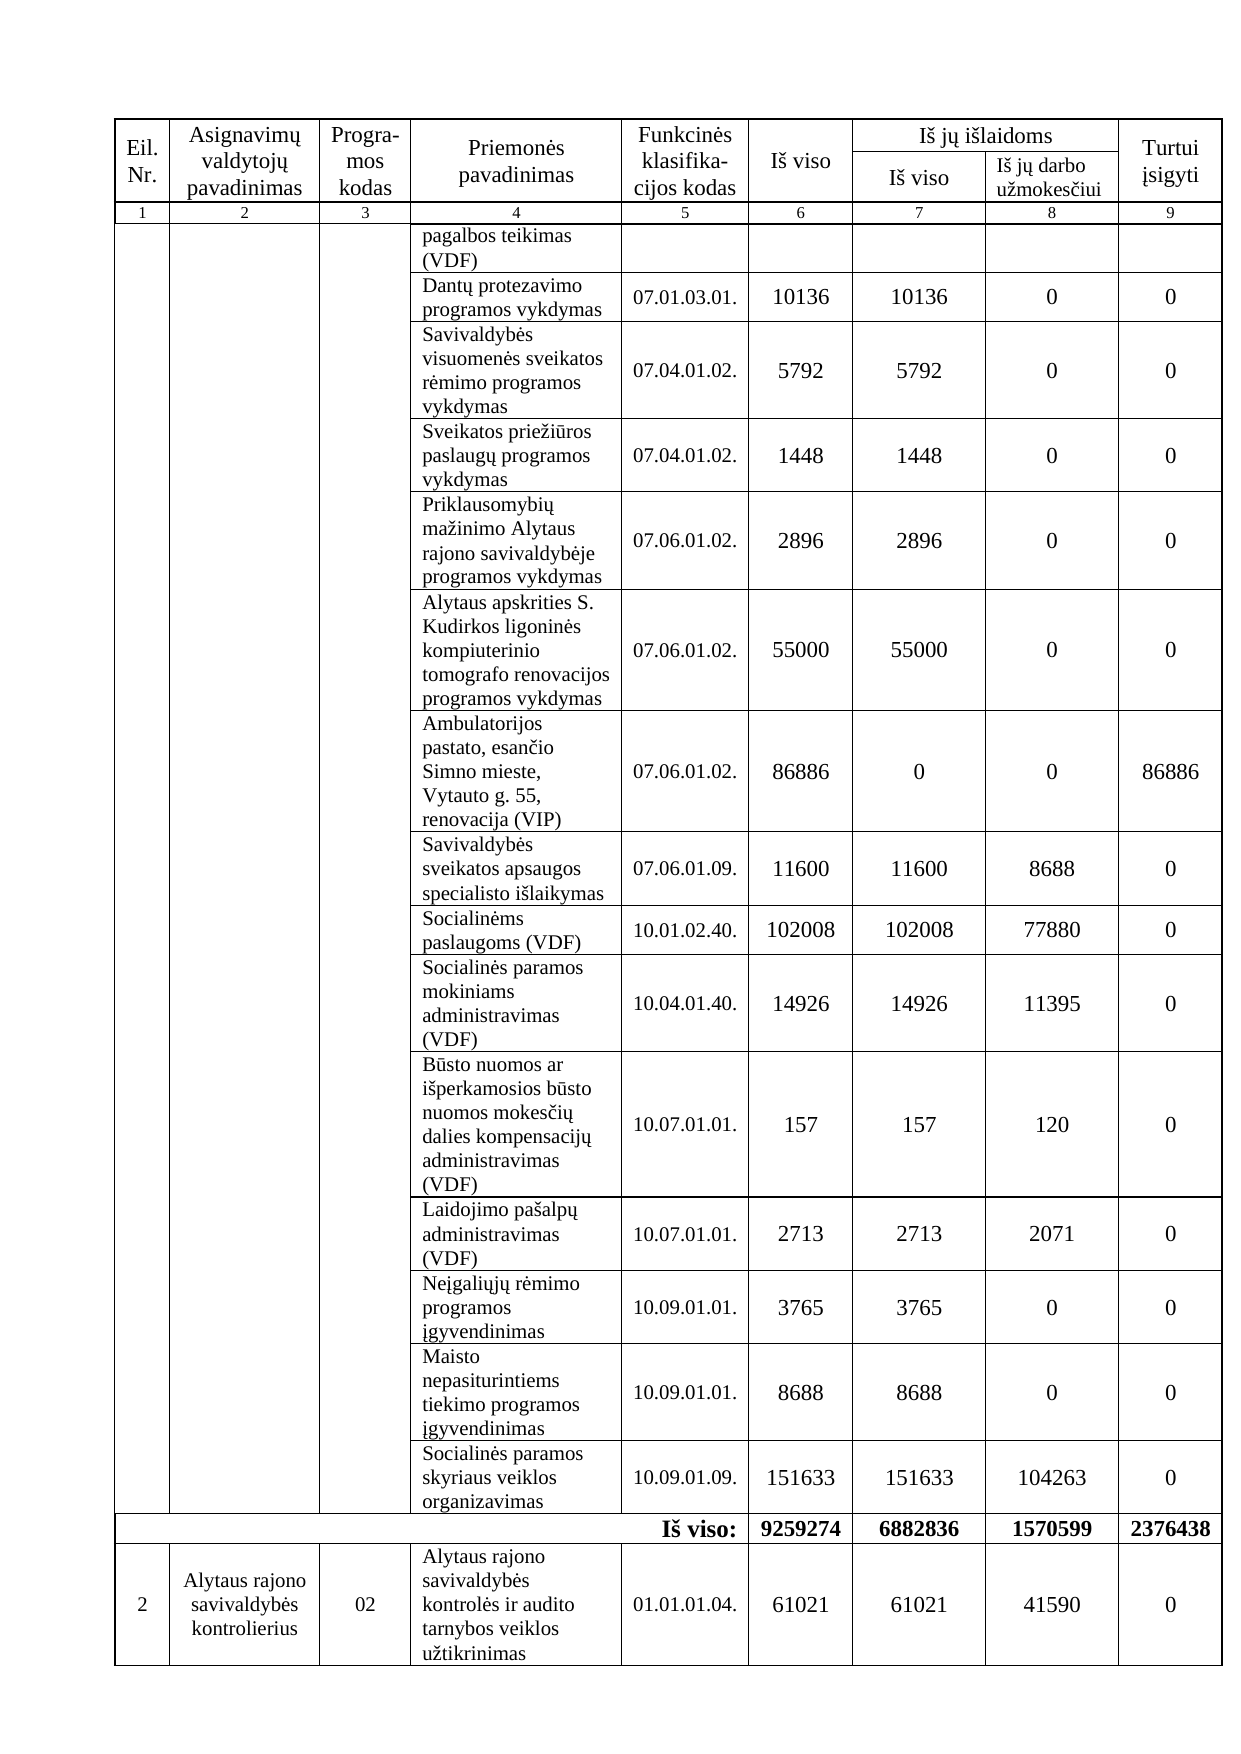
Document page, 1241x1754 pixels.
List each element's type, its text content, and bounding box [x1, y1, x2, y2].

table_cell 07.01.03.01. [622, 273, 748, 321]
table_cell 0 [1119, 1544, 1221, 1664]
table_cell 10136 [749, 273, 852, 321]
table_cell Iš jų darbo užmokesčiui [986, 152, 1118, 201]
table_cell 5 [622, 203, 748, 222]
table_cell 5792 [749, 322, 852, 418]
table_cell pagalbos teikimas (VDF) [411, 225, 621, 272]
table_cell 9 [1119, 203, 1221, 222]
table_cell 157 [749, 1052, 852, 1196]
table_cell Sveikatos priežiūros paslaugų programos vykdymas [411, 419, 621, 491]
table_cell 10.09.01.09. [622, 1441, 748, 1513]
table_cell 07.06.01.02. [622, 711, 748, 831]
table_cell Socialinės paramos skyriaus veiklos organizavimas [411, 1441, 621, 1513]
table_cell Ambulatorijos pastato, esančio Simno mieste, Vytauto g. 55, renovacija (VIP) [411, 711, 621, 831]
table_cell 2 [116, 1544, 169, 1664]
table_cell Alytaus rajono savivaldybės kontrolierius [170, 1544, 319, 1664]
table_header Priemonės pavadinimas [411, 120, 621, 201]
table_cell Socialinės paramos mokiniams administravimas (VDF) [411, 955, 621, 1051]
table_cell Savivaldybės sveikatos apsaugos specialisto išlaikymas [411, 832, 621, 904]
table_cell Iš viso [853, 152, 985, 201]
table_cell 151633 [749, 1441, 852, 1513]
table_header Asignavimų valdytojų pavadinimas [170, 120, 319, 201]
table_cell 151633 [853, 1441, 985, 1513]
table_cell 102008 [853, 906, 985, 954]
table_cell 10.01.02.40. [622, 906, 748, 954]
table_cell 2896 [749, 492, 852, 588]
table_cell 55000 [749, 590, 852, 710]
table_cell 0 [1119, 906, 1221, 954]
table_cell 10.07.01.01. [622, 1198, 748, 1269]
table_cell 6882836 [853, 1514, 985, 1543]
table_cell 0 [986, 273, 1118, 321]
table_cell 0 [1119, 590, 1221, 710]
table_cell 2713 [749, 1198, 852, 1269]
table_cell 10.07.01.01. [622, 1052, 748, 1196]
table_cell 0 [986, 419, 1118, 491]
table_cell 0 [1119, 419, 1221, 491]
table_cell 11600 [853, 832, 985, 904]
table_cell Neįgaliųjų rėmimo programos įgyvendinimas [411, 1271, 621, 1343]
table_cell 01.01.01.04. [622, 1544, 748, 1664]
table_cell 0 [986, 1271, 1118, 1343]
table_cell 86886 [749, 711, 852, 831]
table_cell 1448 [749, 419, 852, 491]
table_cell 4 [411, 203, 621, 222]
table_cell 2 [170, 203, 319, 222]
table_cell 11600 [749, 832, 852, 904]
table_cell 0 [1119, 1271, 1221, 1343]
table_cell 0 [986, 322, 1118, 418]
table_header Iš viso [749, 120, 852, 201]
table_cell 0 [986, 492, 1118, 588]
table_header Iš jų išlaidoms [853, 120, 1118, 151]
table_cell [170, 224, 319, 1513]
table_cell 2376438 [1119, 1514, 1221, 1543]
table_cell 2713 [853, 1198, 985, 1269]
table_cell 8688 [853, 1344, 985, 1440]
table_cell 8688 [749, 1344, 852, 1440]
table_cell 0 [1119, 955, 1221, 1051]
table_cell 0 [1119, 492, 1221, 588]
table_cell 0 [1119, 322, 1221, 418]
table_cell 157 [853, 1052, 985, 1196]
table_cell 102008 [749, 906, 852, 954]
table_cell 0 [1119, 273, 1221, 321]
table_header Eil. Nr. [116, 120, 169, 201]
table_cell [115, 224, 169, 1513]
table_cell 14926 [853, 955, 985, 1051]
table_cell Laidojimo pašalpų administravimas (VDF) [411, 1198, 621, 1269]
table_cell 61021 [853, 1544, 985, 1664]
table_cell 0 [1119, 832, 1221, 904]
table_cell 6 [749, 203, 852, 222]
table_header Funkcinės klasifika-cijos kodas [622, 120, 748, 201]
table_cell Dantų protezavimo programos vykdymas [411, 273, 621, 321]
table_cell 10.09.01.01. [622, 1344, 748, 1440]
table_cell Alytaus rajono savivaldybės kontrolės ir audito tarnybos veiklos užtikrinimas [411, 1544, 621, 1664]
table_cell Iš viso: [116, 1514, 748, 1543]
table_cell 0 [1119, 1344, 1221, 1440]
table_cell 07.04.01.02. [622, 322, 748, 418]
table_cell 10.09.01.01. [622, 1271, 748, 1343]
table_cell [986, 225, 1118, 272]
table_cell 77880 [986, 906, 1118, 954]
table_cell 1570599 [986, 1514, 1118, 1543]
table_cell Savivaldybės visuomenės sveikatos rėmimo programos vykdymas [411, 322, 621, 418]
table_cell 11395 [986, 955, 1118, 1051]
table_cell 02 [320, 1544, 410, 1664]
table_cell 0 [986, 1344, 1118, 1440]
table_header Turtui įsigyti [1119, 120, 1221, 201]
table_cell 10.04.01.40. [622, 955, 748, 1051]
table_cell Priklausomybių mažinimo Alytaus rajono savivaldybėje programos vykdymas [411, 492, 621, 588]
table_cell 3765 [853, 1271, 985, 1343]
table_cell 8 [986, 203, 1118, 222]
table_cell 104263 [986, 1441, 1118, 1513]
table_cell [320, 224, 410, 1513]
table_cell 1 [116, 203, 169, 222]
table_cell [1119, 225, 1221, 272]
table_cell 10136 [853, 273, 985, 321]
table_cell Maisto nepasiturintiems tiekimo programos įgyvendinimas [411, 1344, 621, 1440]
table_cell 3765 [749, 1271, 852, 1343]
table_cell 61021 [749, 1544, 852, 1664]
table_cell 55000 [853, 590, 985, 710]
table_cell 7 [853, 203, 985, 222]
table_cell 86886 [1119, 711, 1221, 831]
table_cell 5792 [853, 322, 985, 418]
table_cell 0 [986, 711, 1118, 831]
table_cell 07.06.01.02. [622, 590, 748, 710]
table_cell 0 [986, 590, 1118, 710]
table_cell [853, 225, 985, 272]
table_cell 3 [320, 203, 410, 222]
table_cell 0 [1119, 1052, 1221, 1196]
table_cell 2896 [853, 492, 985, 588]
table_cell Būsto nuomos ar išperkamosios būsto nuomos mokesčių dalies kompensacijų administravimas (VDF) [411, 1052, 621, 1196]
table_cell 1448 [853, 419, 985, 491]
table_cell 14926 [749, 955, 852, 1051]
table_cell 07.06.01.09. [622, 832, 748, 904]
table_cell 0 [853, 711, 985, 831]
table_cell 2071 [986, 1198, 1118, 1269]
table_cell Socialinėms paslaugoms (VDF) [411, 906, 621, 954]
table_header Progra-mos kodas [320, 120, 410, 201]
table_cell [622, 225, 748, 272]
table_cell 9259274 [749, 1514, 852, 1543]
table_cell 8688 [986, 832, 1118, 904]
table_cell 07.04.01.02. [622, 419, 748, 491]
table_cell 07.06.01.02. [622, 492, 748, 588]
table_cell 0 [1119, 1441, 1221, 1513]
table_cell 41590 [986, 1544, 1118, 1664]
table_cell 120 [986, 1052, 1118, 1196]
table_cell [749, 225, 852, 272]
table_cell Alytaus apskrities S. Kudirkos ligoninės kompiuterinio tomografo renovacijos programos vykdymas [411, 590, 621, 710]
table_cell 0 [1119, 1198, 1221, 1269]
